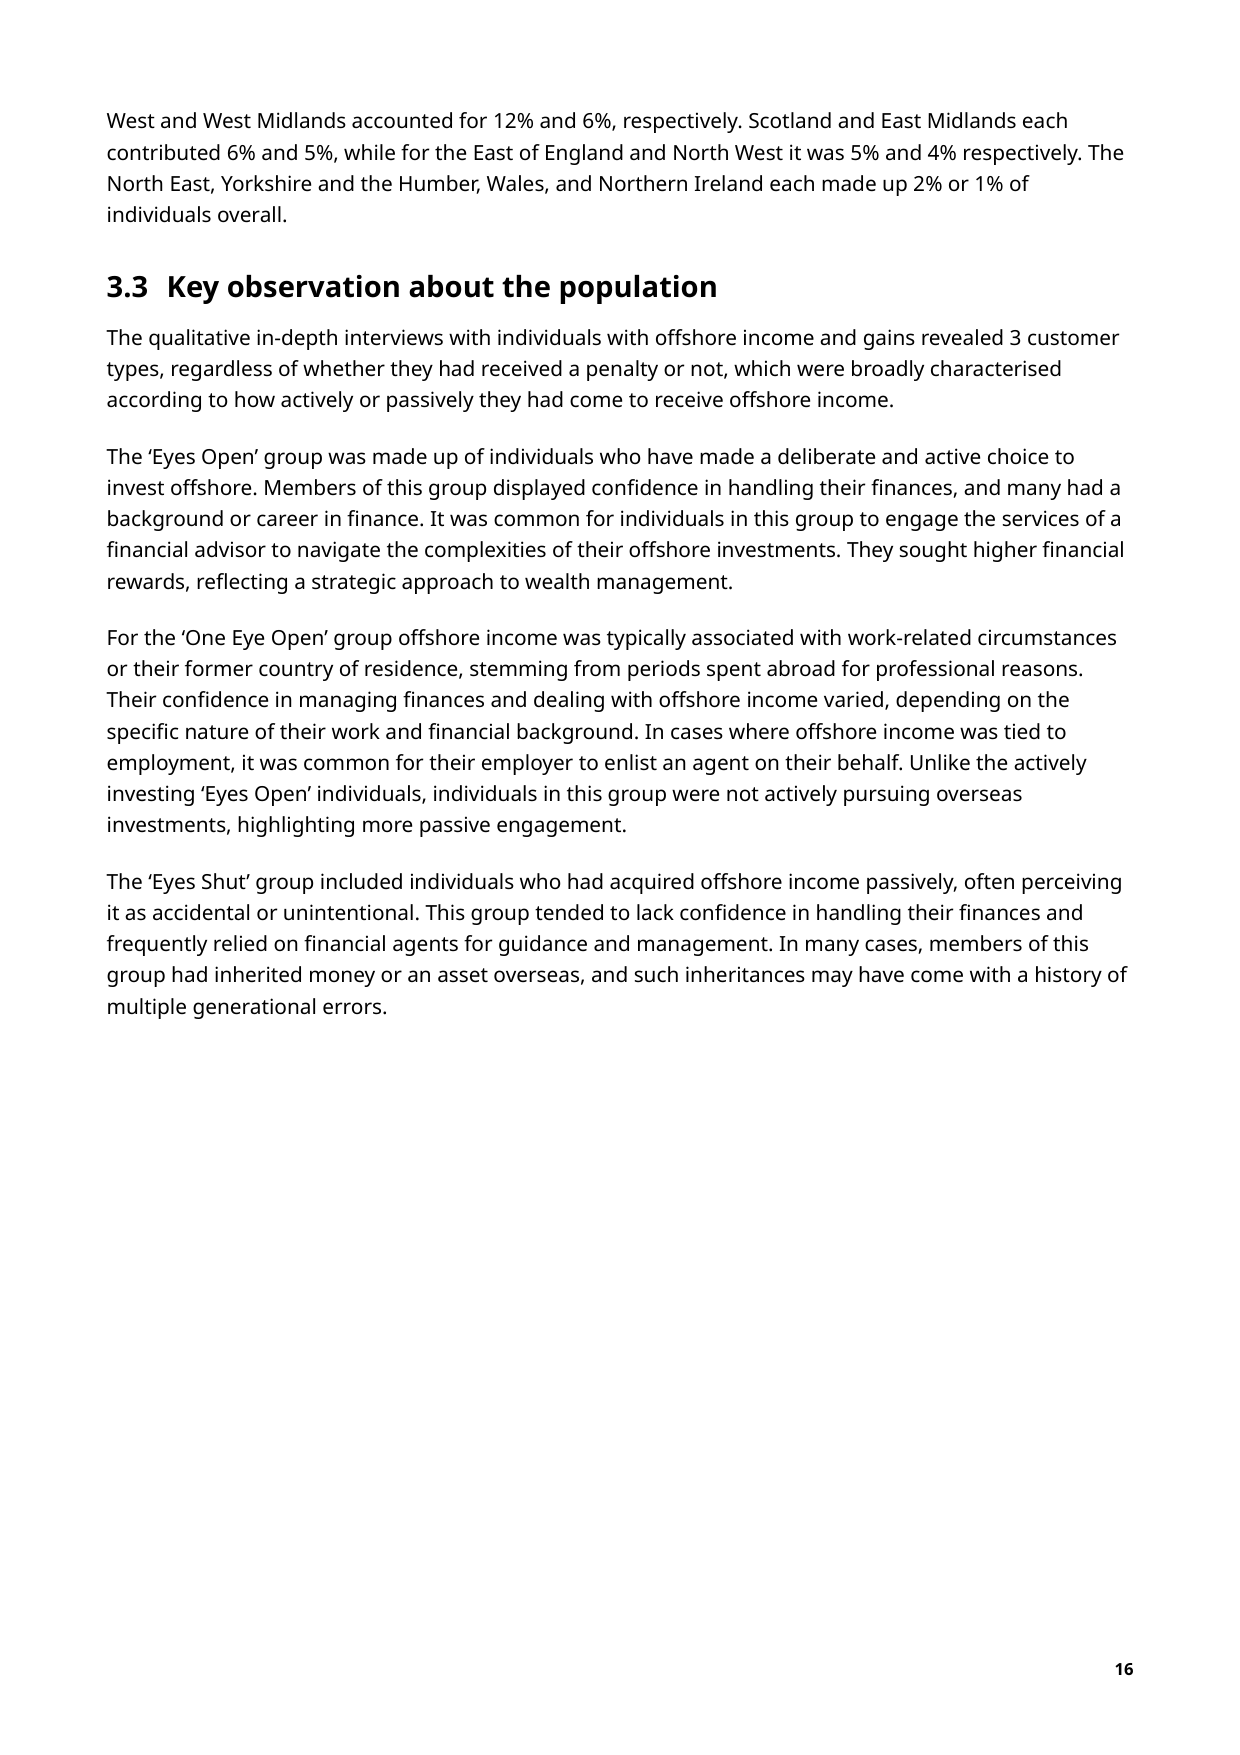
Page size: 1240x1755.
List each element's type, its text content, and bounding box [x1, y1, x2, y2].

text The ‘Eyes Open’ group was made up of individuals who have made a deliberate and active choice to invest offshore. Members of this group displayed confidence in handling their finances, and many had a background or career in finance. It was common for individuals in this group to engage the services of a financial advisor to navigate the complexities of their offshore investments. They sought higher financial rewards, reflecting a strategic approach to wealth management. [106, 442, 1133, 595]
text For the ‘One Eye Open’ group offshore income was typically associated with work-related circumstances or their former country of residence, stemming from periods spent abroad for professional reasons. Their confidence in managing finances and dealing with offshore income varied, depending on the specific nature of their work and financial background. In cases where offshore income was tied to employment, it was common for their employer to enlist an agent on their behalf. Unlike the actively investing ‘Eyes Open’ individuals, individuals in this group were not actively pursuing overseas investments, highlighting more passive engagement. [106, 623, 1133, 839]
text The ‘Eyes Shut’ group included individuals who had acquired offshore income passively, often perceiving it as accidental or unintentional. This group tended to lack confidence in handling their finances and frequently relied on financial agents for guidance and management. In many cases, members of this group had inherited money or an asset overseas, and such inheritances may have come with a history of multiple generational errors. [106, 867, 1133, 1020]
text The qualitative in-depth interviews with individuals with offshore income and gains revealed 3 customer types, regardless of whether they had received a penalty or not, which were broadly characterised according to how actively or passively they had come to receive offshore income. [106, 323, 1133, 414]
subtitle Key observation about the population [106, 267, 1133, 306]
text West and West Midlands accounted for 12% and 6%, respectively. Scotland and East Midlands each contributed 6% and 5%, while for the East of England and North West it was 5% and 4% respectively. The North East, Yorkshire and the Humber, Wales, and Northern Ireland each made up 2% or 1% of individuals overall. [106, 106, 1133, 228]
